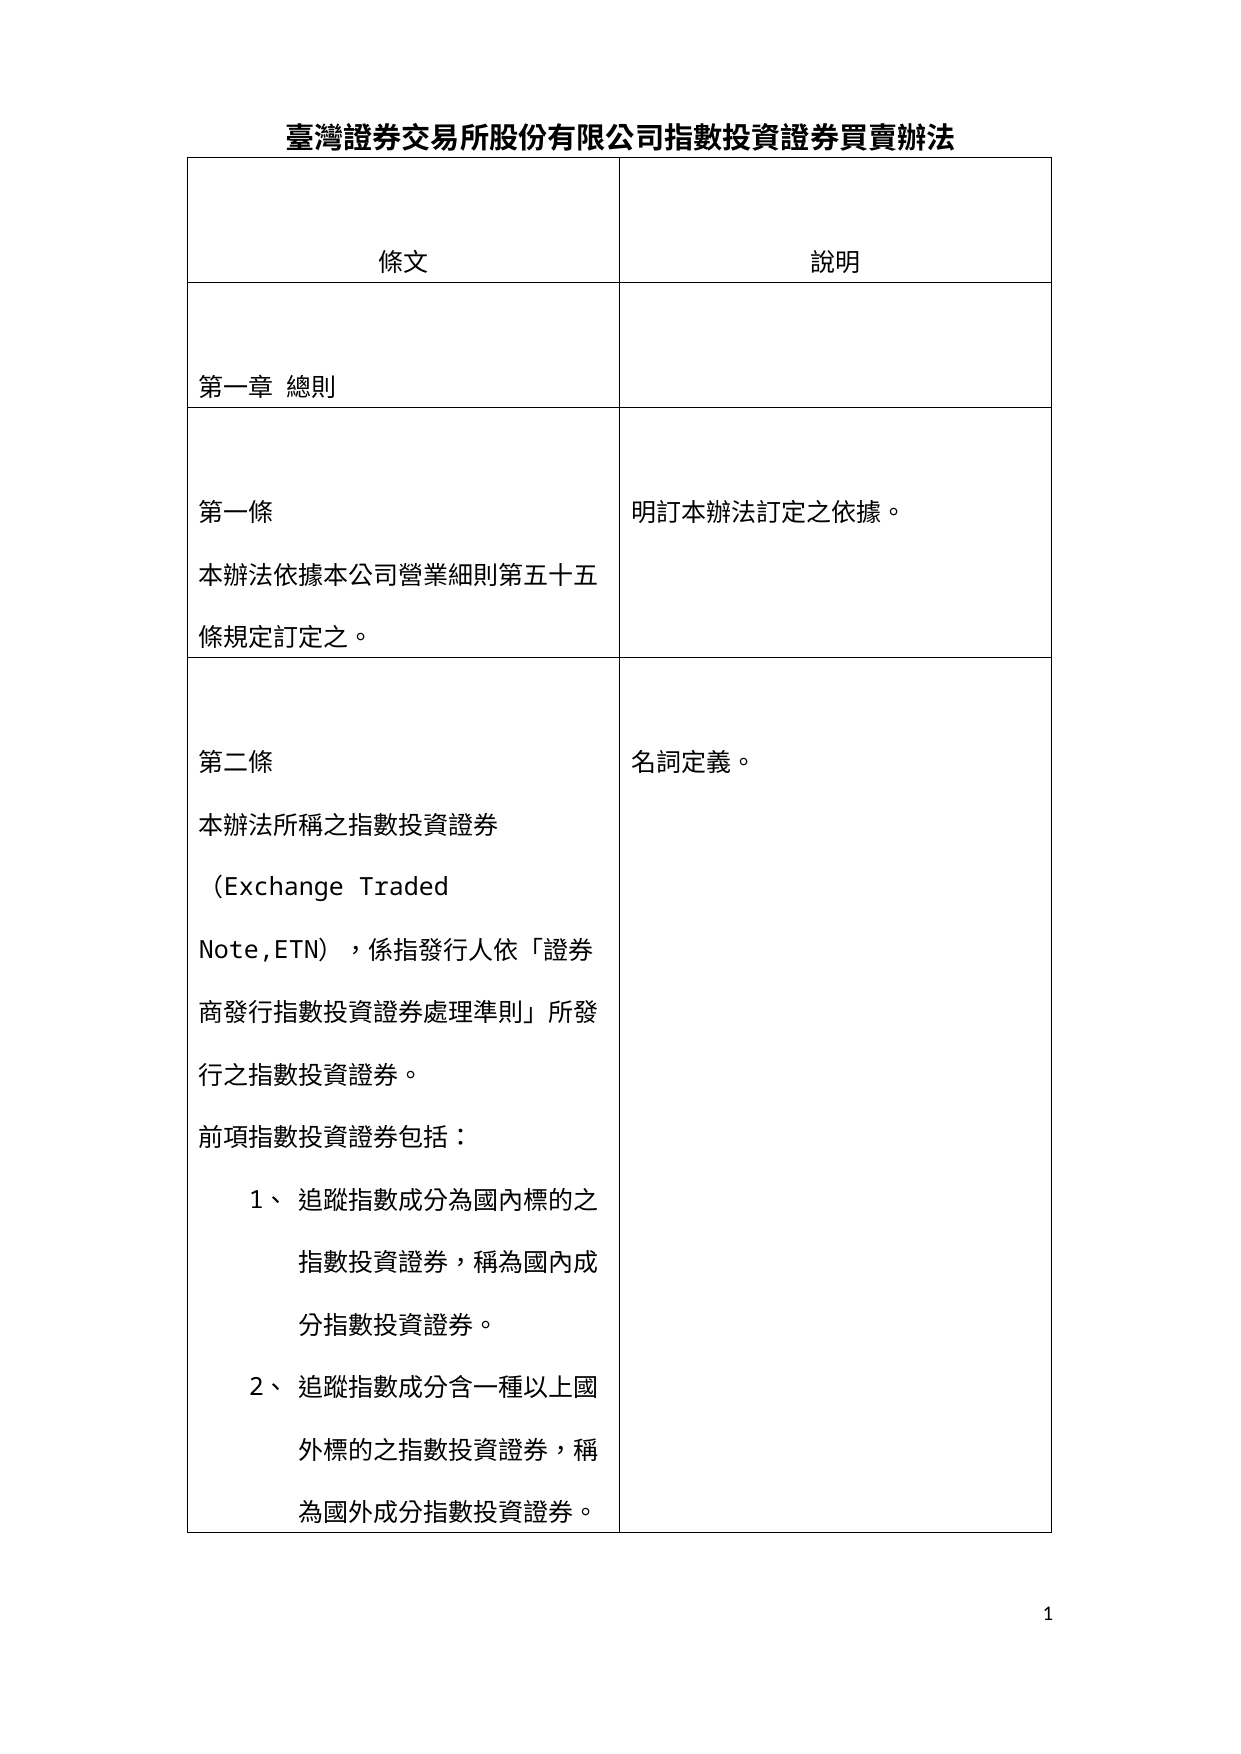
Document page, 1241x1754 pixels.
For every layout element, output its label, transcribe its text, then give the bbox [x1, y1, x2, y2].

table_header 說明 [620, 158, 1051, 282]
table_cell 第二條 本辦法所稱之指數投資證券（Exchange Traded Note,ETN），係指發行人依「證券商發行指數投資證券處理準則」所發行之指數投資證券。 前項指數投資證券包括： 追蹤指數成分為國內標的之指數投資證券，稱為國內成分指數投資證券。 追蹤指數成分含一種以上國外標的之指數投資證券，稱為國外成分指數投資證券。 追蹤前二款指數正向倍數（簡稱槓桿型ETN）或反向倍數（簡稱反向型ETN）表現之指數投資證券，稱為槓桿反向型指數投資證券。 [188, 658, 619, 1532]
table_cell 名詞定義。 [620, 658, 1051, 1532]
table_cell 第一條 本辦法依據本公司營業細則第五十五條規定訂定之。 [188, 408, 619, 657]
table_header 條文 [188, 158, 619, 282]
table_cell 第一章 總則 [188, 283, 619, 407]
table_cell [620, 283, 1051, 407]
text 臺灣證券交易所股份有限公司指數投資證券買賣辦法 [187, 94, 1053, 157]
table_cell 明訂本辦法訂定之依據。 [620, 408, 1051, 657]
